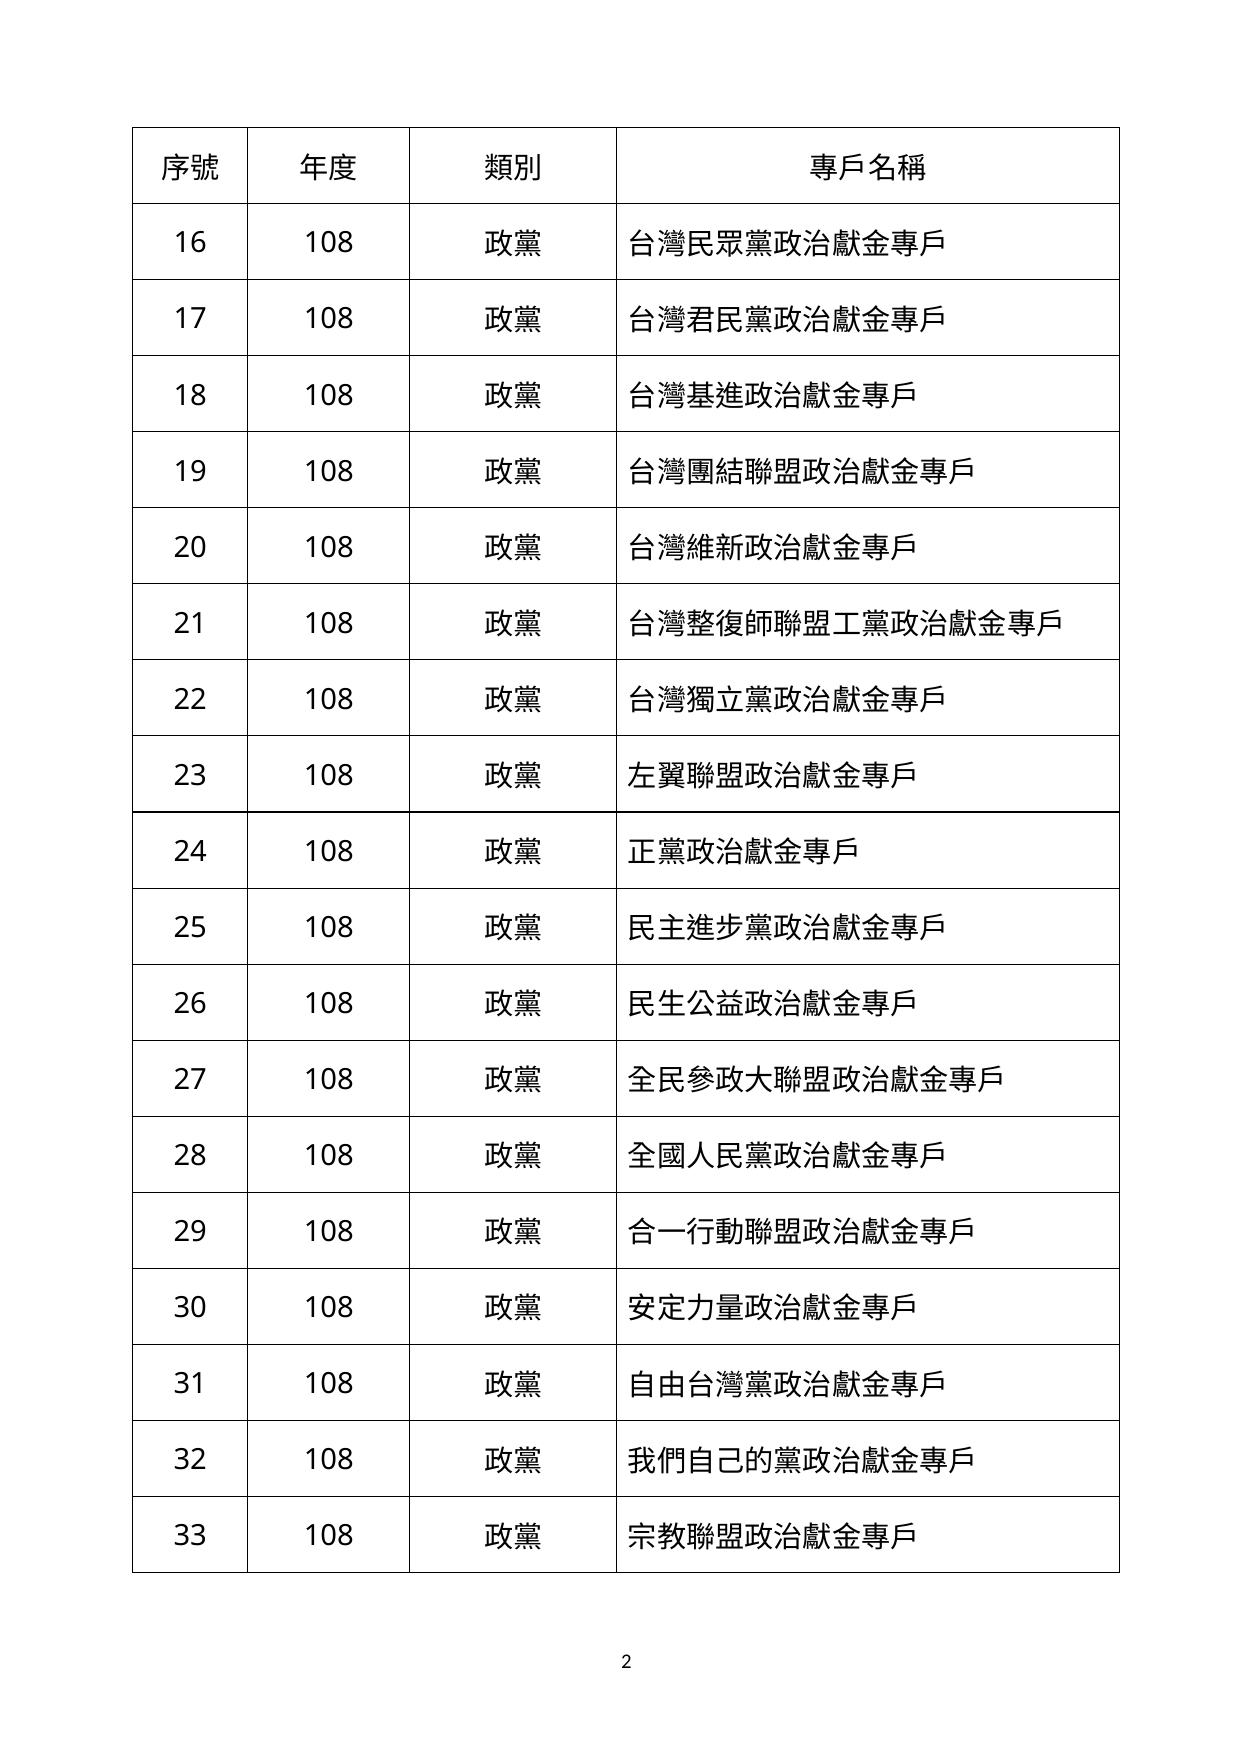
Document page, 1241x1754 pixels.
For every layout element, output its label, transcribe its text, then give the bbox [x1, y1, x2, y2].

table_cell 台灣基進政治獻金專戶 [617, 356, 1119, 431]
table_cell 26 [133, 965, 247, 1039]
table_cell 自由台灣黨政治獻金專戶 [617, 1345, 1119, 1420]
table_cell 合一行動聯盟政治獻金專戶 [617, 1193, 1119, 1268]
table_cell 政黨 [410, 1117, 616, 1192]
table_cell 22 [133, 660, 247, 735]
table_cell 政黨 [410, 1421, 616, 1496]
table_cell 台灣君民黨政治獻金專戶 [617, 280, 1119, 355]
table_cell 台灣獨立黨政治獻金專戶 [617, 660, 1119, 735]
table_cell 108 [248, 736, 409, 811]
table_cell 政黨 [410, 1041, 616, 1116]
table_cell 30 [133, 1269, 247, 1344]
table_cell 33 [133, 1497, 247, 1572]
table_cell 108 [248, 1269, 409, 1344]
table_header 專戶名稱 [617, 128, 1119, 203]
table_cell 政黨 [410, 736, 616, 811]
table_cell 正黨政治獻金專戶 [617, 813, 1119, 887]
table_cell 政黨 [410, 508, 616, 583]
table_cell 21 [133, 584, 247, 659]
table_cell 28 [133, 1117, 247, 1192]
table_cell 108 [248, 356, 409, 431]
table_cell 108 [248, 1421, 409, 1496]
table_cell 25 [133, 889, 247, 963]
table_cell 17 [133, 280, 247, 355]
table_cell 台灣整復師聯盟工黨政治獻金專戶 [617, 584, 1119, 659]
table_cell 政黨 [410, 356, 616, 431]
table_cell 32 [133, 1421, 247, 1496]
table_cell 27 [133, 1041, 247, 1116]
table_cell 18 [133, 356, 247, 431]
table_cell 台灣民眾黨政治獻金專戶 [617, 204, 1119, 279]
table_cell 108 [248, 1193, 409, 1268]
table_cell 政黨 [410, 1497, 616, 1572]
table_cell 左翼聯盟政治獻金專戶 [617, 736, 1119, 811]
table_cell 政黨 [410, 584, 616, 659]
table_header 類別 [410, 128, 616, 203]
table_cell 政黨 [410, 813, 616, 887]
table_cell 108 [248, 432, 409, 507]
table_cell 108 [248, 584, 409, 659]
table_cell 108 [248, 889, 409, 963]
table_cell 政黨 [410, 432, 616, 507]
table_cell 29 [133, 1193, 247, 1268]
table_cell 台灣維新政治獻金專戶 [617, 508, 1119, 583]
table_header 序號 [133, 128, 247, 203]
table_cell 安定力量政治獻金專戶 [617, 1269, 1119, 1344]
table_cell 108 [248, 508, 409, 583]
table_cell 民生公益政治獻金專戶 [617, 965, 1119, 1039]
table_cell 19 [133, 432, 247, 507]
table_header 年度 [248, 128, 409, 203]
table_cell 政黨 [410, 280, 616, 355]
table_cell 108 [248, 1041, 409, 1116]
table_cell 31 [133, 1345, 247, 1420]
table_cell 民主進步黨政治獻金專戶 [617, 889, 1119, 963]
table_cell 全民參政大聯盟政治獻金專戶 [617, 1041, 1119, 1116]
table_cell 108 [248, 204, 409, 279]
table_cell 宗教聯盟政治獻金專戶 [617, 1497, 1119, 1572]
table_cell 20 [133, 508, 247, 583]
table_cell 108 [248, 1117, 409, 1192]
table_cell 政黨 [410, 1345, 616, 1420]
table_cell 政黨 [410, 204, 616, 279]
table_cell 23 [133, 736, 247, 811]
table_cell 24 [133, 813, 247, 887]
table_cell 政黨 [410, 965, 616, 1039]
table_cell 108 [248, 1497, 409, 1572]
table_cell 我們自己的黨政治獻金專戶 [617, 1421, 1119, 1496]
table_cell 108 [248, 965, 409, 1039]
table_cell 108 [248, 1345, 409, 1420]
table_cell 政黨 [410, 1193, 616, 1268]
table_cell 108 [248, 660, 409, 735]
table_cell 108 [248, 813, 409, 887]
table_cell 政黨 [410, 889, 616, 963]
table_cell 政黨 [410, 660, 616, 735]
table_cell 108 [248, 280, 409, 355]
table_cell 全國人民黨政治獻金專戶 [617, 1117, 1119, 1192]
table_cell 台灣團結聯盟政治獻金專戶 [617, 432, 1119, 507]
table_cell 16 [133, 204, 247, 279]
table_cell 政黨 [410, 1269, 616, 1344]
